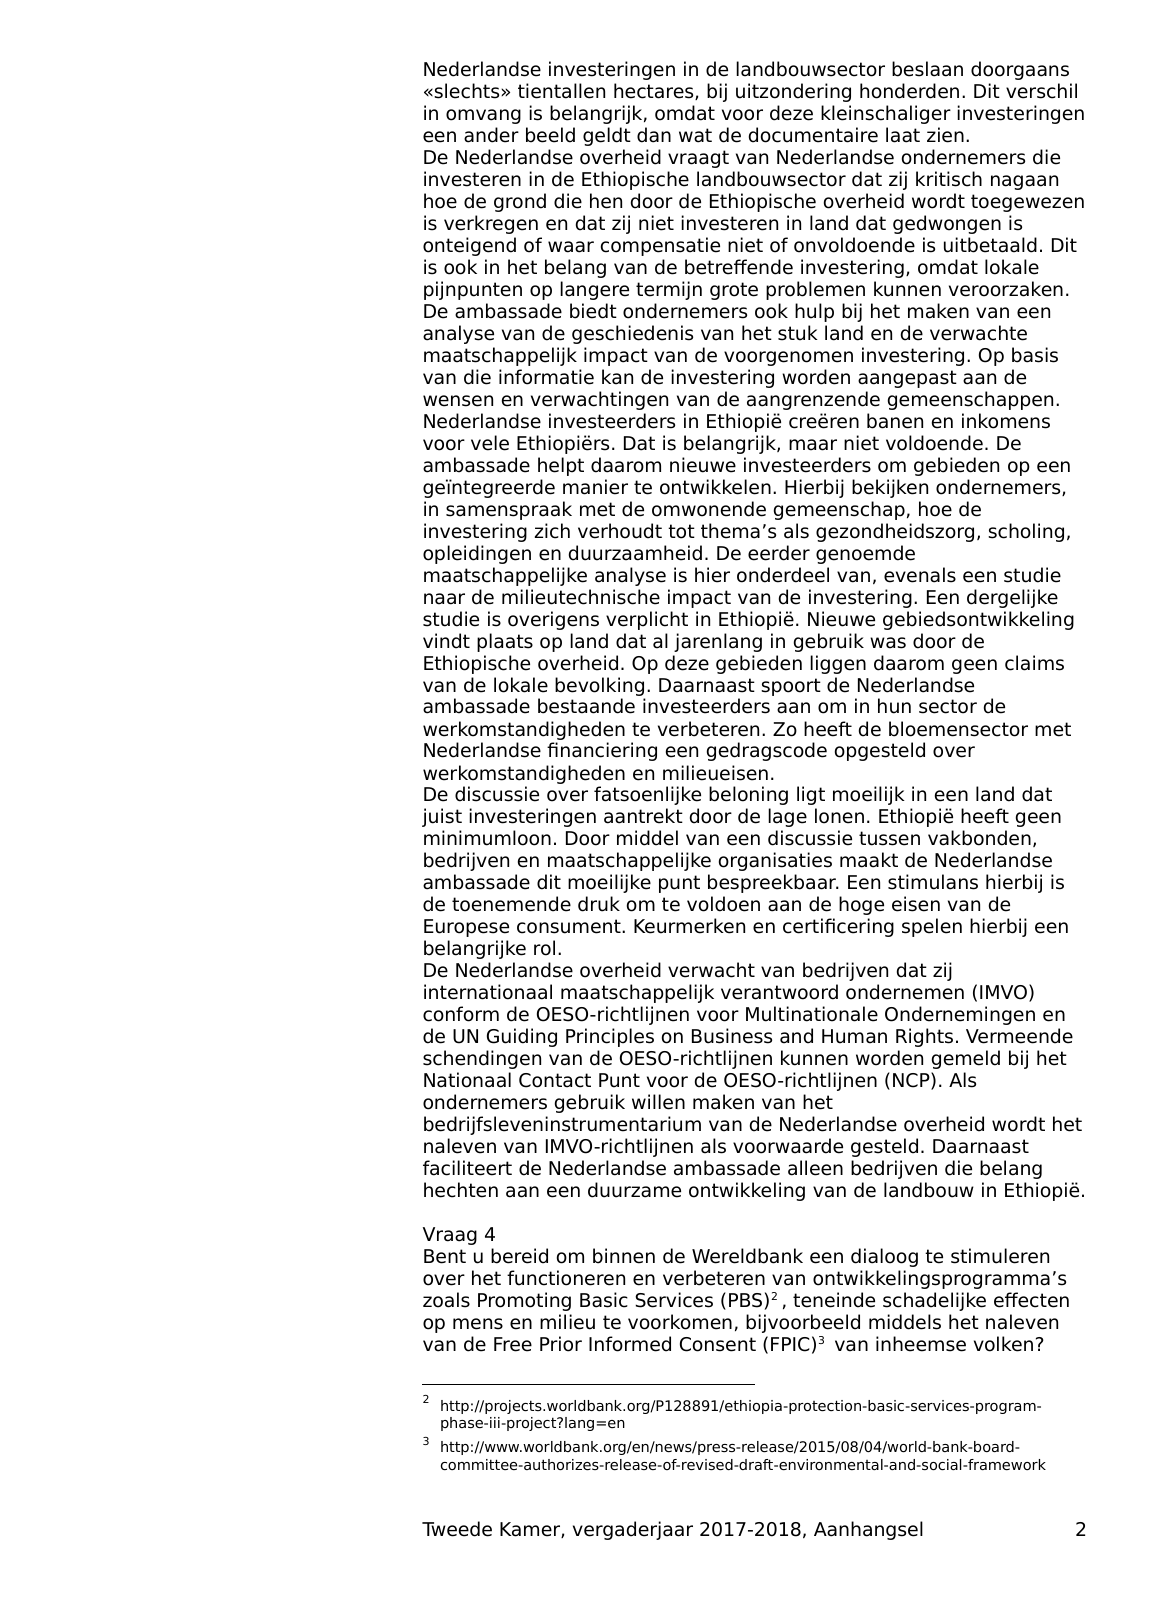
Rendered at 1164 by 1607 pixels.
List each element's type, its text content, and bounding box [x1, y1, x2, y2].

text Nederlandse investeerders in Ethiopië creëren banen en inkomens voor vele Ethiopiërs. Dat is belangrijk, maar niet voldoende. De ambassade helpt daarom nieuwe investeerders om gebieden op een geïntegreerde manier te ontwikkelen. Hierbij bekijken ondernemers, in samenspraak met de omwonende gemeenschap, hoe de investering zich verhoudt tot thema’s als gezondheidszorg, scholing, opleidingen en duurzaamheid. De eerder genoemde maatschappelijke analyse is hier onderdeel van, evenals een studie naar de milieutechnische impact van de investering. Een dergelijke studie is overigens verplicht in Ethiopië. Nieuwe gebiedsontwikkeling vindt plaats op land dat al jarenlang in gebruik was door de Ethiopische overheid. Op deze gebieden liggen daarom geen claims van de lokale bevolking. Daarnaast spoort de Nederlandse ambassade bestaande investeerders aan om in hun sector de werkomstandigheden te verbeteren. Zo heeft de bloemensector met Nederlandse financiering een gedragscode opgesteld over werkomstandigheden en milieueisen. [422, 411, 1087, 784]
text De Nederlandse overheid vraagt van Nederlandse ondernemers die investeren in de Ethiopische landbouwsector dat zij kritisch nagaan hoe de grond die hen door de Ethiopische overheid wordt toegewezen is verkregen en dat zij niet investeren in land dat gedwongen is onteigend of waar compensatie niet of onvoldoende is uitbetaald. Dit is ook in het belang van de betreffende investering, omdat lokale pijnpunten op langere termijn grote problemen kunnen veroorzaken. De ambassade biedt ondernemers ook hulp bij het maken van een analyse van de geschiedenis van het stuk land en de verwachte maatschappelijk impact van de voorgenomen investering. Op basis van die informatie kan de investering worden aangepast aan de wensen en verwachtingen van de aangrenzende gemeenschappen. [422, 147, 1087, 411]
text Vraag 4 [422, 1224, 1087, 1246]
text http://projects.worldbank.org/P128891/ethiopia-protection-basic-services-program-phase-iii-project?lang=en [422, 1393, 1087, 1432]
text Nederlandse investeringen in de landbouwsector beslaan doorgaans «slechts» tientallen hectares, bij uitzondering honderden. Dit verschil in omvang is belangrijk, omdat voor deze kleinschaliger investeringen een ander beeld geldt dan wat de documentaire laat zien. [422, 59, 1087, 147]
text Bent u bereid om binnen de Wereldbank een dialoog te stimuleren over het functioneren en verbeteren van ontwikkelingsprogramma’s zoals Promoting Basic Services (PBS), teneinde schadelijke effecten op mens en milieu te voorkomen, bijvoorbeeld middels het naleven van de Free Prior Informed Consent (FPIC) van inheemse volken? [422, 1246, 1087, 1356]
text http://www.worldbank.org/en/news/press-release/2015/08/04/world-bank-board-committee-authorizes-release-of-revised-draft-environmental-and-social-framework [422, 1435, 1087, 1474]
text De discussie over fatsoenlijke beloning ligt moeilijk in een land dat juist investeringen aantrekt door de lage lonen. Ethiopië heeft geen minimumloon. Door middel van een discussie tussen vakbonden, bedrijven en maatschappelijke organisaties maakt de Nederlandse ambassade dit moeilijke punt bespreekbaar. Een stimulans hierbij is de toenemende druk om te voldoen aan de hoge eisen van de Europese consument. Keurmerken en certificering spelen hierbij een belangrijke rol. [422, 784, 1087, 960]
text De Nederlandse overheid verwacht van bedrijven dat zij internationaal maatschappelijk verantwoord ondernemen (IMVO) conform de OESO-richtlijnen voor Multinationale Ondernemingen en de UN Guiding Principles on Business and Human Rights. Vermeende schendingen van de OESO-richtlijnen kunnen worden gemeld bij het Nationaal Contact Punt voor de OESO-richtlijnen (NCP). Als ondernemers gebruik willen maken van het bedrijfsleveninstrumentarium van de Nederlandse overheid wordt het naleven van IMVO-richtlijnen als voorwaarde gesteld. Daarnaast faciliteert de Nederlandse ambassade alleen bedrijven die belang hechten aan een duurzame ontwikkeling van de landbouw in Ethiopië. [422, 960, 1087, 1202]
